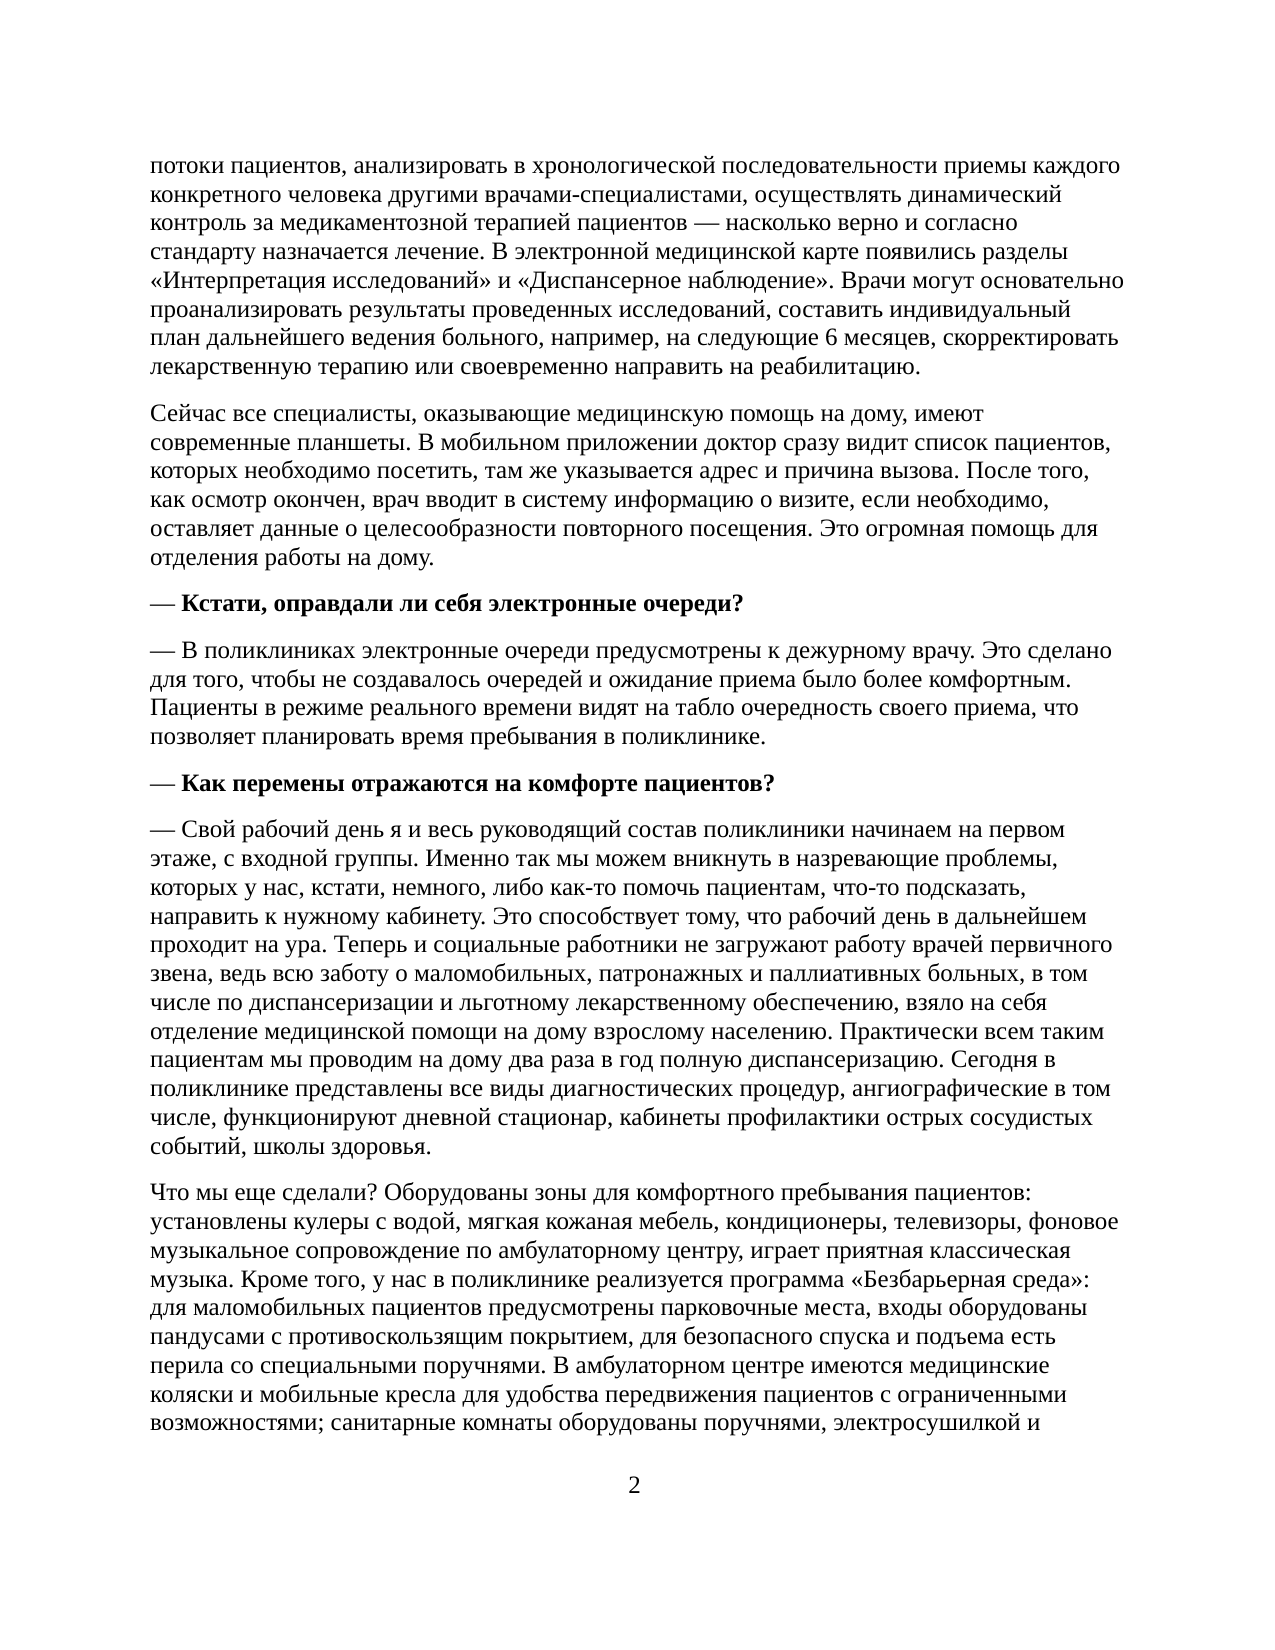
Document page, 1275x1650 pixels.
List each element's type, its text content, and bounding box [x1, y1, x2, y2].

text потоки пациентов, анализировать в хронологической последовательности приемы каждого конкретного человека другими врачами-специалистами, осуществлять динамический контроль за медикаментозной терапией пациентов — насколько верно и согласно стандарту назначается лечение. В электронной медицинской карте появились разделы «Интерпретация исследований» и «Диспансерное наблюдение». Врачи могут основательно проанализировать результаты проведенных исследований, составить индивидуальный план дальнейшего ведения больного, например, на следующие 6 месяцев, скорректировать лекарственную терапию или своевременно направить на реабилитацию. [150, 150, 1125, 380]
text Что мы еще сделали? Оборудованы зоны для комфортного пребывания пациентов: установлены кулеры с водой, мягкая кожаная мебель, кондиционеры, телевизоры, фоновое музыкальное сопровождение по амбулаторному центру, играет приятная классическая музыка. Кроме того, у нас в поликлинике реализуется программа «Безбарьерная среда»: для маломобильных пациентов предусмотрены парковочные места, входы оборудованы пандусами с противоскользящим покрытием, для безопасного спуска и подъема есть перила со специальными поручнями. В амбулаторном центре имеются медицинские коляски и мобильные кресла для удобства передвижения пациентов с ограниченными возможностями; санитарные комнаты оборудованы поручнями, электросушилкой и [150, 1177, 1125, 1436]
text — Кстати, оправдали ли себя электронные очереди? [150, 588, 1125, 617]
text — Как перемены отражаются на комфорте пациентов? [150, 768, 1125, 797]
text Сейчас все специалисты, оказывающие медицинскую помощь на дому, имеют современные планшеты. В мобильном приложении доктор сразу видит список пациентов, которых необходимо посетить, там же указывается адрес и причина вызова. После того, как осмотр окончен, врач вводит в систему информацию о визите, если необходимо, оставляет данные о целесообразности повторного посещения. Это огромная помощь для отделения работы на дому. [150, 398, 1125, 570]
text — Свой рабочий день я и весь руководящий состав поликлиники начинаем на первом этаже, с входной группы. Именно так мы можем вникнуть в назревающие проблемы, которых у нас, кстати, немного, либо как-то помочь пациентам, что-то подсказать, направить к нужному кабинету. Это способствует тому, что рабочий день в дальнейшем проходит на ура. Теперь и социальные работники не загружают работу врачей первичного звена, ведь всю заботу о маломобильных, патронажных и паллиативных больных, в том числе по диспансеризации и льготному лекарственному обеспечению, взяло на себя отделение медицинской помощи на дому взрослому населению. Практически всем таким пациентам мы проводим на дому два раза в год полную диспансеризацию. Сегодня в поликлинике представлены все виды диагностических процедур, ангиографические в том числе, функционируют дневной стационар, кабинеты профилактики острых сосудистых событий, школы здоровья. [150, 814, 1125, 1159]
text — В поликлиниках электронные очереди предусмотрены к дежурному врачу. Это сделано для того, чтобы не создавалось очередей и ожидание приема было более комфортным. Пациенты в режиме реального времени видят на табло очередность своего приема, что позволяет планировать время пребывания в поликлинике. [150, 635, 1125, 750]
